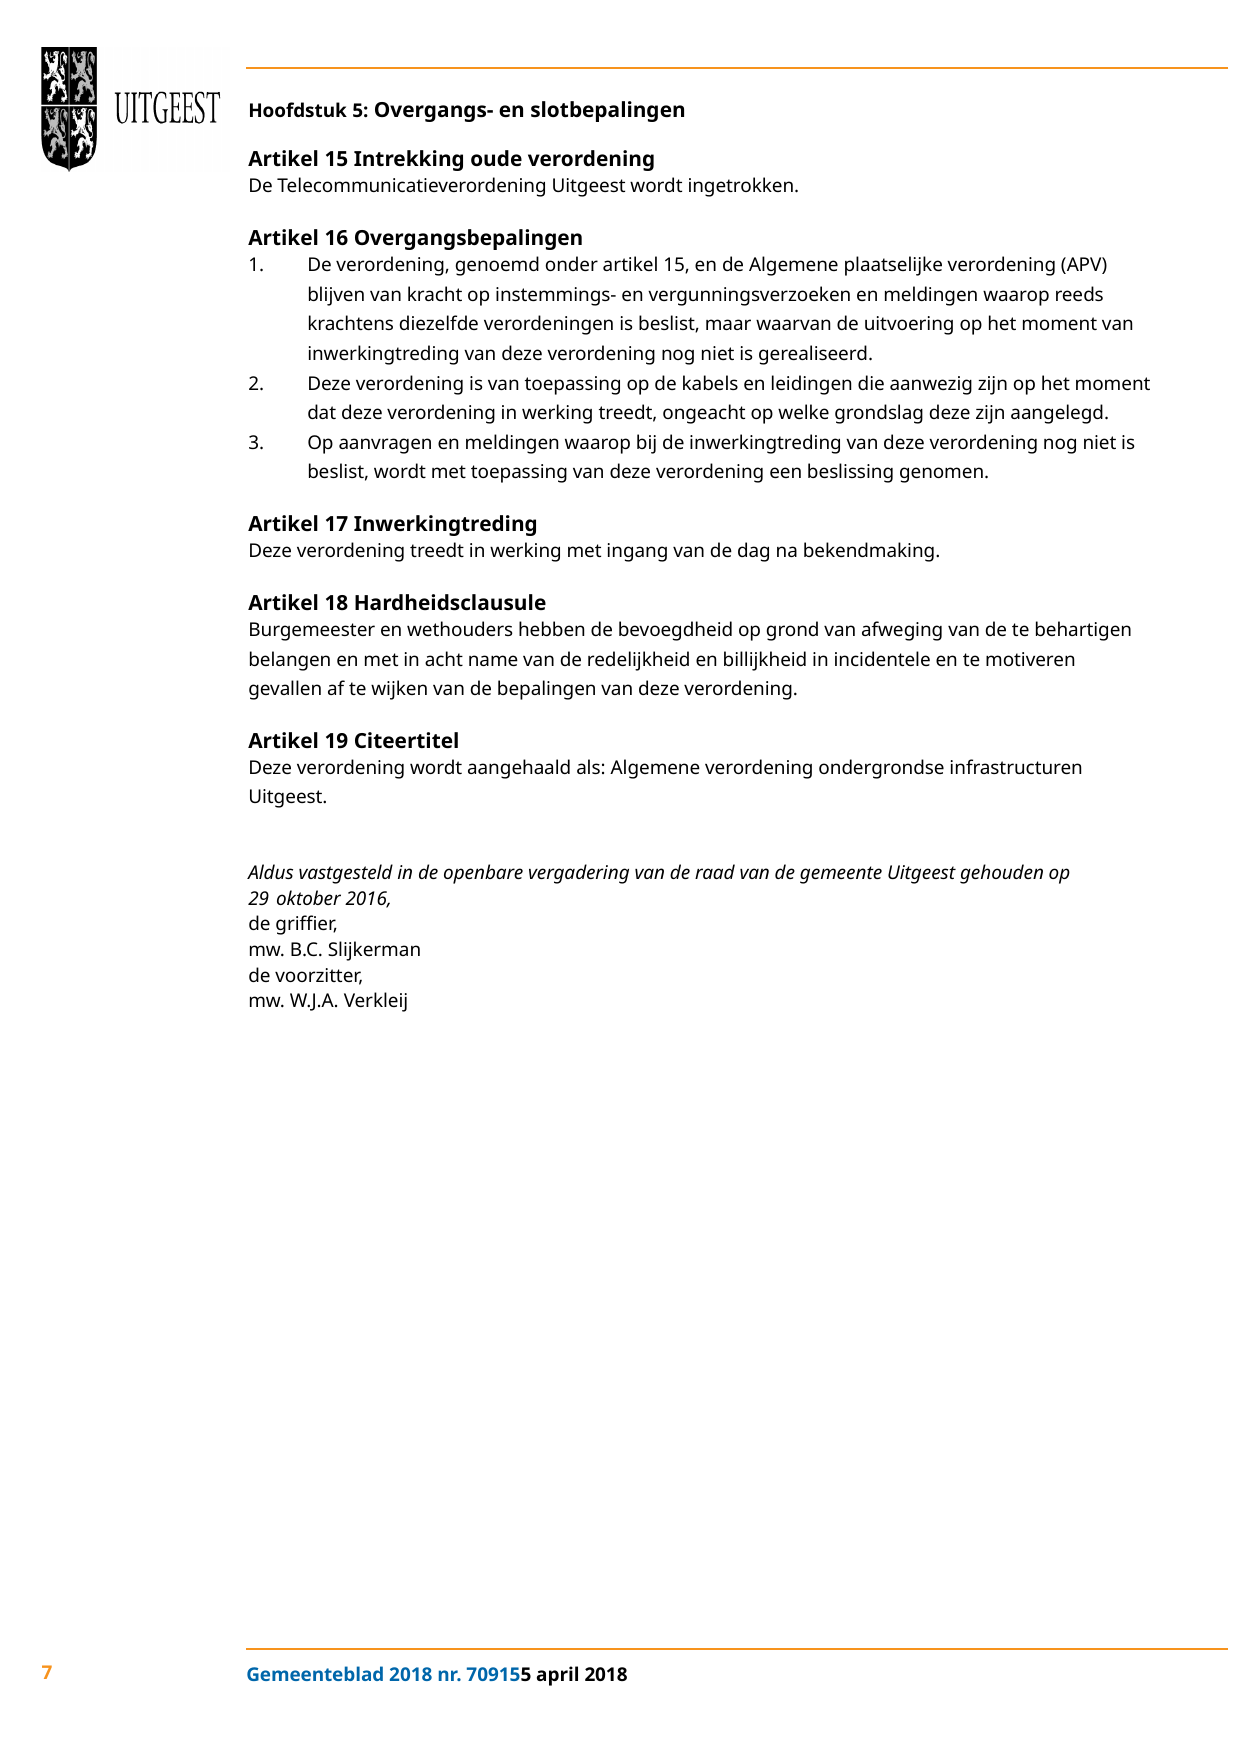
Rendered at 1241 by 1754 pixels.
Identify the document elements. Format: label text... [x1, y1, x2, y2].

text Artikel 18 Hardheidsclausule [248, 588, 1152, 616]
text mw. B.C. Slijkerman [248, 936, 1152, 962]
list De verordening, genoemd onder artikel 15, en de Algemene plaatselijke verordening (APV) blijven van kracht op instemmings- en vergunningsverzoeken en meldingen waarop reeds krachtens diezelfde verordeningen is beslist, maar waarvan de uitvoering op het moment van inwerkingtreding van deze verordening nog niet is gerealiseerd. [248, 251, 1152, 366]
text Hoofdstuk 5: Overgangs- en slotbepalingen [248, 95, 1152, 123]
text Artikel 15 Intrekking oude verordening [248, 144, 1152, 172]
text mw. W.J.A. Verkleij [248, 988, 1152, 1013]
text De Telecommunicatieverordening Uitgeest wordt ingetrokken. [248, 172, 1152, 198]
text Artikel 19 Citeertitel [248, 726, 1152, 754]
list Deze verordening is van toepassing op de kabels en leidingen die aanwezig zijn op het moment dat deze verordening in werking treedt, ongeacht op welke grondslag deze zijn aangelegd. [248, 370, 1152, 425]
list Op aanvragen en meldingen waarop bij de inwerkingtreding van deze verordening nog niet is beslist, wordt met toepassing van deze verordening een beslissing genomen. [248, 429, 1152, 484]
text Burgemeester en wethouders hebben de bevoegdheid op grond van afweging van de te behartigen belangen en met in acht name van de redelijkheid en billijkheid in incidentele en te motiveren gevallen af te wijken van de bepalingen van deze verordening. [248, 616, 1152, 701]
text Aldus vastgesteld in de openbare vergadering van de raad van de gemeente Uitgeest gehouden op 29 oktober 2016, [248, 859, 1152, 910]
picture [41, 47, 231, 172]
text Artikel 17 Inwerkingtreding [248, 509, 1152, 537]
text de voorzitter, [248, 962, 1152, 988]
text Artikel 16 Overgangsbepalingen [248, 223, 1152, 251]
text de griffier, [248, 910, 1152, 936]
text Deze verordening treedt in werking met ingang van de dag na bekendmaking. [248, 537, 1152, 563]
text Deze verordening wordt aangehaald als: Algemene verordening ondergrondse infrastructuren Uitgeest. [248, 754, 1152, 809]
